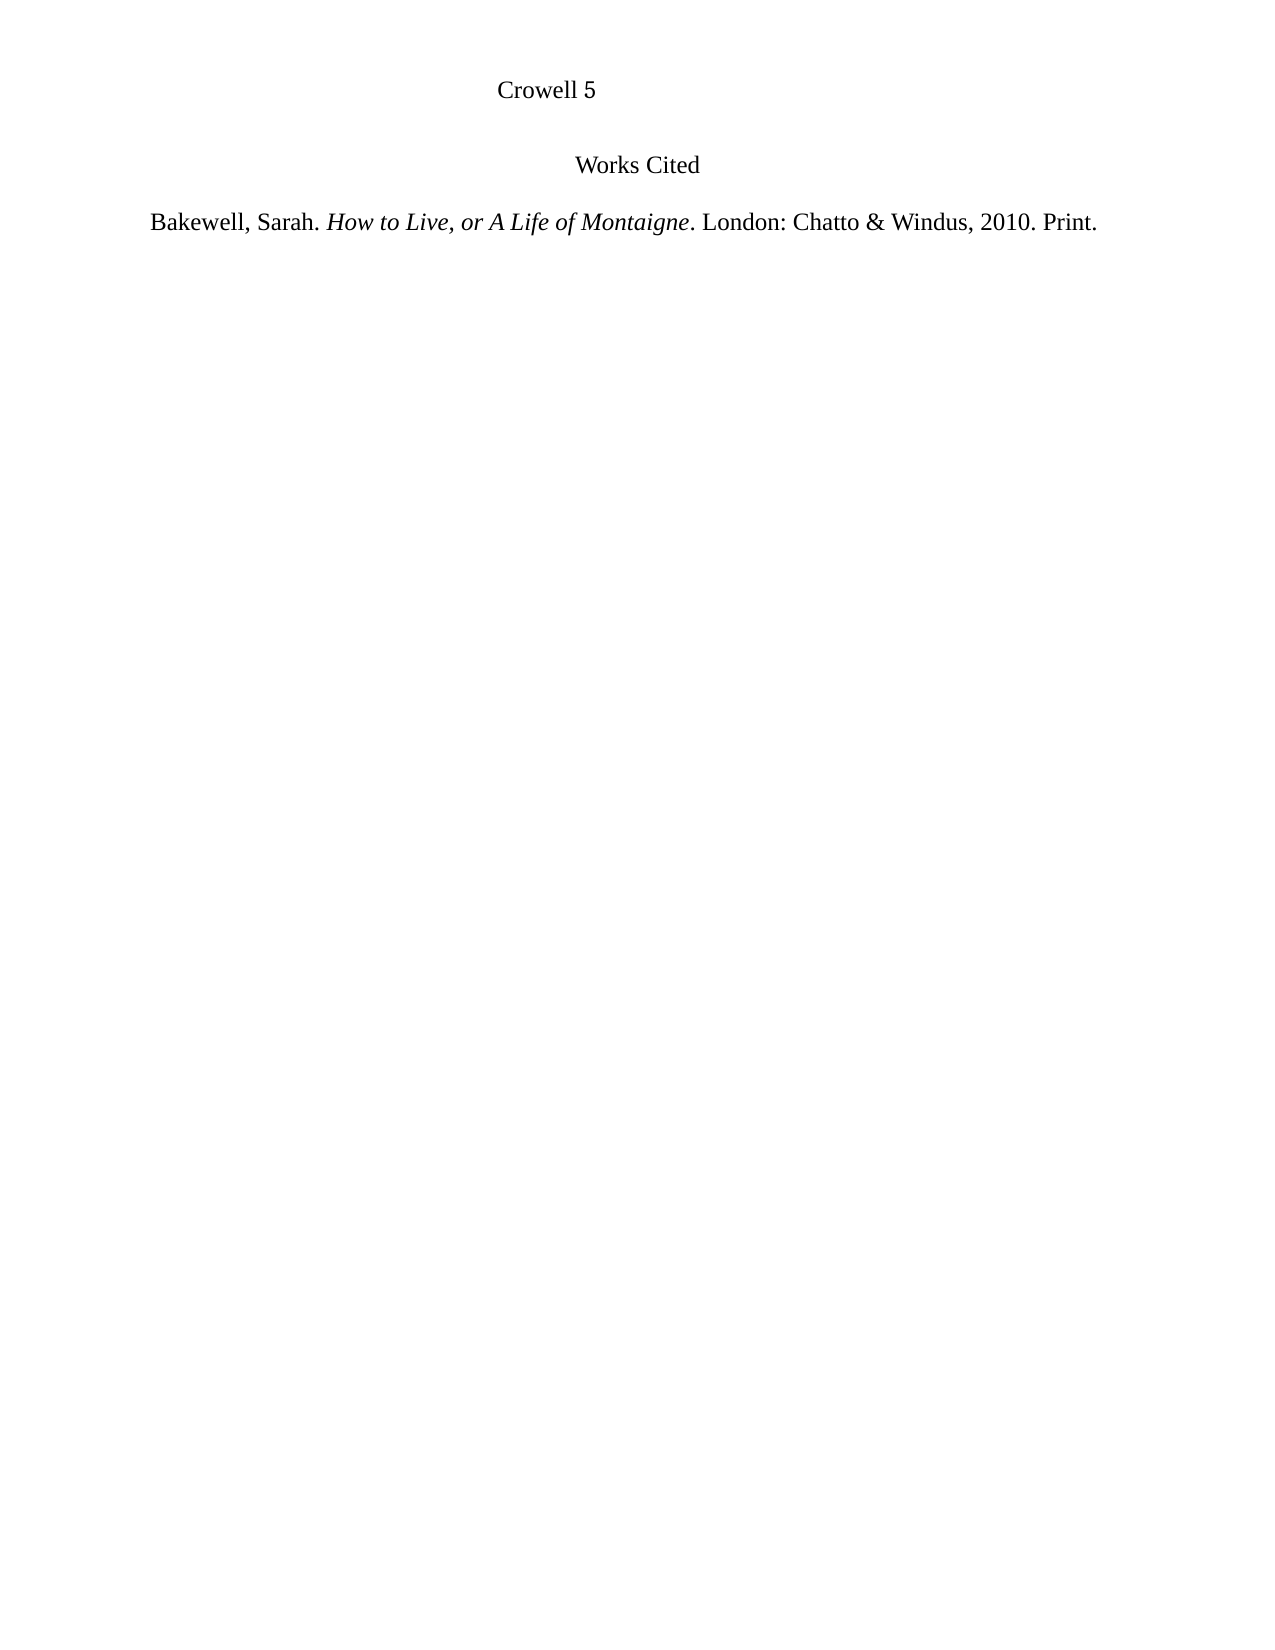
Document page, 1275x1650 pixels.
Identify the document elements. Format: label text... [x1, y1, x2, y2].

text Works Cited [150, 150, 1125, 179]
text Bakewell, Sarah. How to Live, or A Life of Montaigne. London: Chatto & Windus, 2010. Print. [150, 207, 1125, 236]
